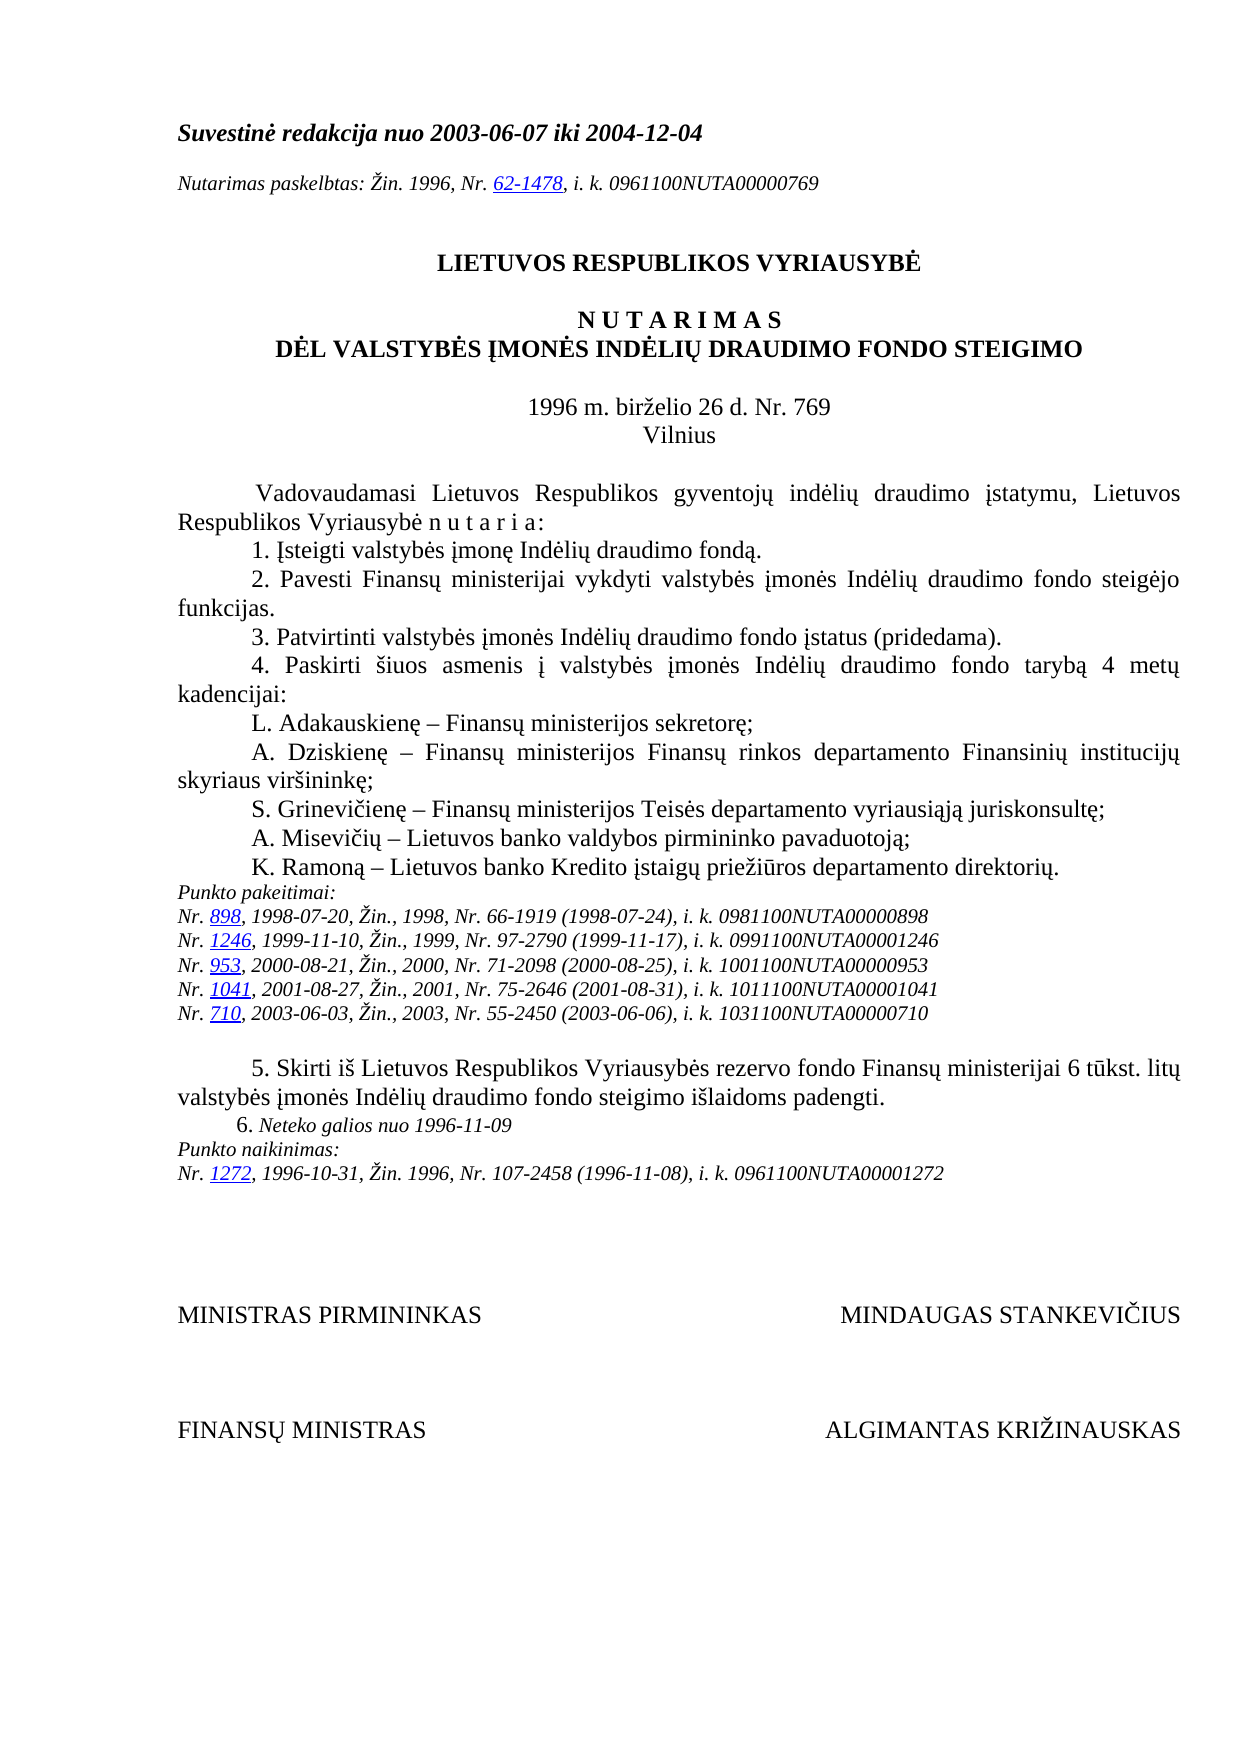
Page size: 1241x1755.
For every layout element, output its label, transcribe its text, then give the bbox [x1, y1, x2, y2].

text Nr. 710, 2003-06-03, Žin., 2003, Nr. 55-2450 (2003-06-06), i. k. 1031100NUTA00000710 [177, 1001, 1181, 1025]
text N U T A R I M A S [177, 305, 1181, 334]
text Nr. 1272, 1996-10-31, Žin. 1996, Nr. 107-2458 (1996-11-08), i. k. 0961100NUTA00001272 [177, 1161, 1181, 1185]
text Vadovaudamasi Lietuvos Respublikos gyventojų indėlių draudimo įstatymu, Lietuvos Respublikos Vyriausybė nutaria: [177, 478, 1181, 535]
text Suvestinė redakcija nuo 2003-06-07 iki 2004-12-04 [177, 118, 1181, 147]
text K. Ramoną – Lietuvos banko Kredito įstaigų priežiūros departamento direktorių. [177, 852, 1181, 880]
text A. Misevičių – Lietuvos banko valdybos pirmininko pavaduotoją; [177, 823, 1181, 852]
text Nr. 953, 2000-08-21, Žin., 2000, Nr. 71-2098 (2000-08-25), i. k. 1001100NUTA00000953 [177, 952, 1181, 977]
text 1. Įsteigti valstybės įmonę Indėlių draudimo fondą. [177, 535, 1181, 564]
text L. Adakauskienę – Finansų ministerijos sekretorę; [177, 708, 1181, 737]
text MINISTRAS PIRMININKAS MINDAUGAS STANKEVIČIUS [177, 1300, 1181, 1329]
text Nr. 1041, 2001-08-27, Žin., 2001, Nr. 75-2646 (2001-08-31), i. k. 1011100NUTA00001041 [177, 977, 1181, 1001]
text Nr. 1246, 1999-11-10, Žin., 1999, Nr. 97-2790 (1999-11-17), i. k. 0991100NUTA00001246 [177, 928, 1181, 952]
text Nutarimas paskelbtas: Žin. 1996, Nr. 62-1478, i. k. 0961100NUTA00000769 [177, 171, 1181, 195]
text Punkto naikinimas: [177, 1137, 1181, 1161]
text Punkto pakeitimai: [177, 880, 1181, 904]
text Nr. 898, 1998-07-20, Žin., 1998, Nr. 66-1919 (1998-07-24), i. k. 0981100NUTA00000898 [177, 904, 1181, 928]
text 6. Neteko galios nuo 1996-11-09 [177, 1111, 1181, 1137]
text LIETUVOS RESPUBLIKOS VYRIAUSYBĖ [177, 248, 1181, 277]
text S. Grinevičienę – Finansų ministerijos Teisės departamento vyriausiąją juriskonsultę; [177, 794, 1181, 823]
text 4. Paskirti šiuos asmenis į valstybės įmonės Indėlių draudimo fondo tarybą 4 metų kadencijai: [177, 650, 1181, 708]
text FINANSŲ MINISTRAS ALGIMANTAS KRIŽINAUSKAS [177, 1415, 1181, 1444]
text DĖL VALSTYBĖS ĮMONĖS INDĖLIŲ DRAUDIMO FONDO STEIGIMO [177, 334, 1181, 363]
text Vilnius [177, 420, 1181, 449]
text 5. Skirti iš Lietuvos Respublikos Vyriausybės rezervo fondo Finansų ministerijai 6 tūkst. litų valstybės įmonės Indėlių draudimo fondo steigimo išlaidoms padengti. [177, 1053, 1181, 1111]
text 3. Patvirtinti valstybės įmonės Indėlių draudimo fondo įstatus (pridedama). [177, 622, 1181, 650]
text 1996 m. birželio 26 d. Nr. 769 [177, 392, 1181, 420]
text 2. Pavesti Finansų ministerijai vykdyti valstybės įmonės Indėlių draudimo fondo steigėjo funkcijas. [177, 564, 1181, 622]
text A. Dziskienę – Finansų ministerijos Finansų rinkos departamento Finansinių institucijų skyriaus viršininkę; [177, 737, 1181, 794]
